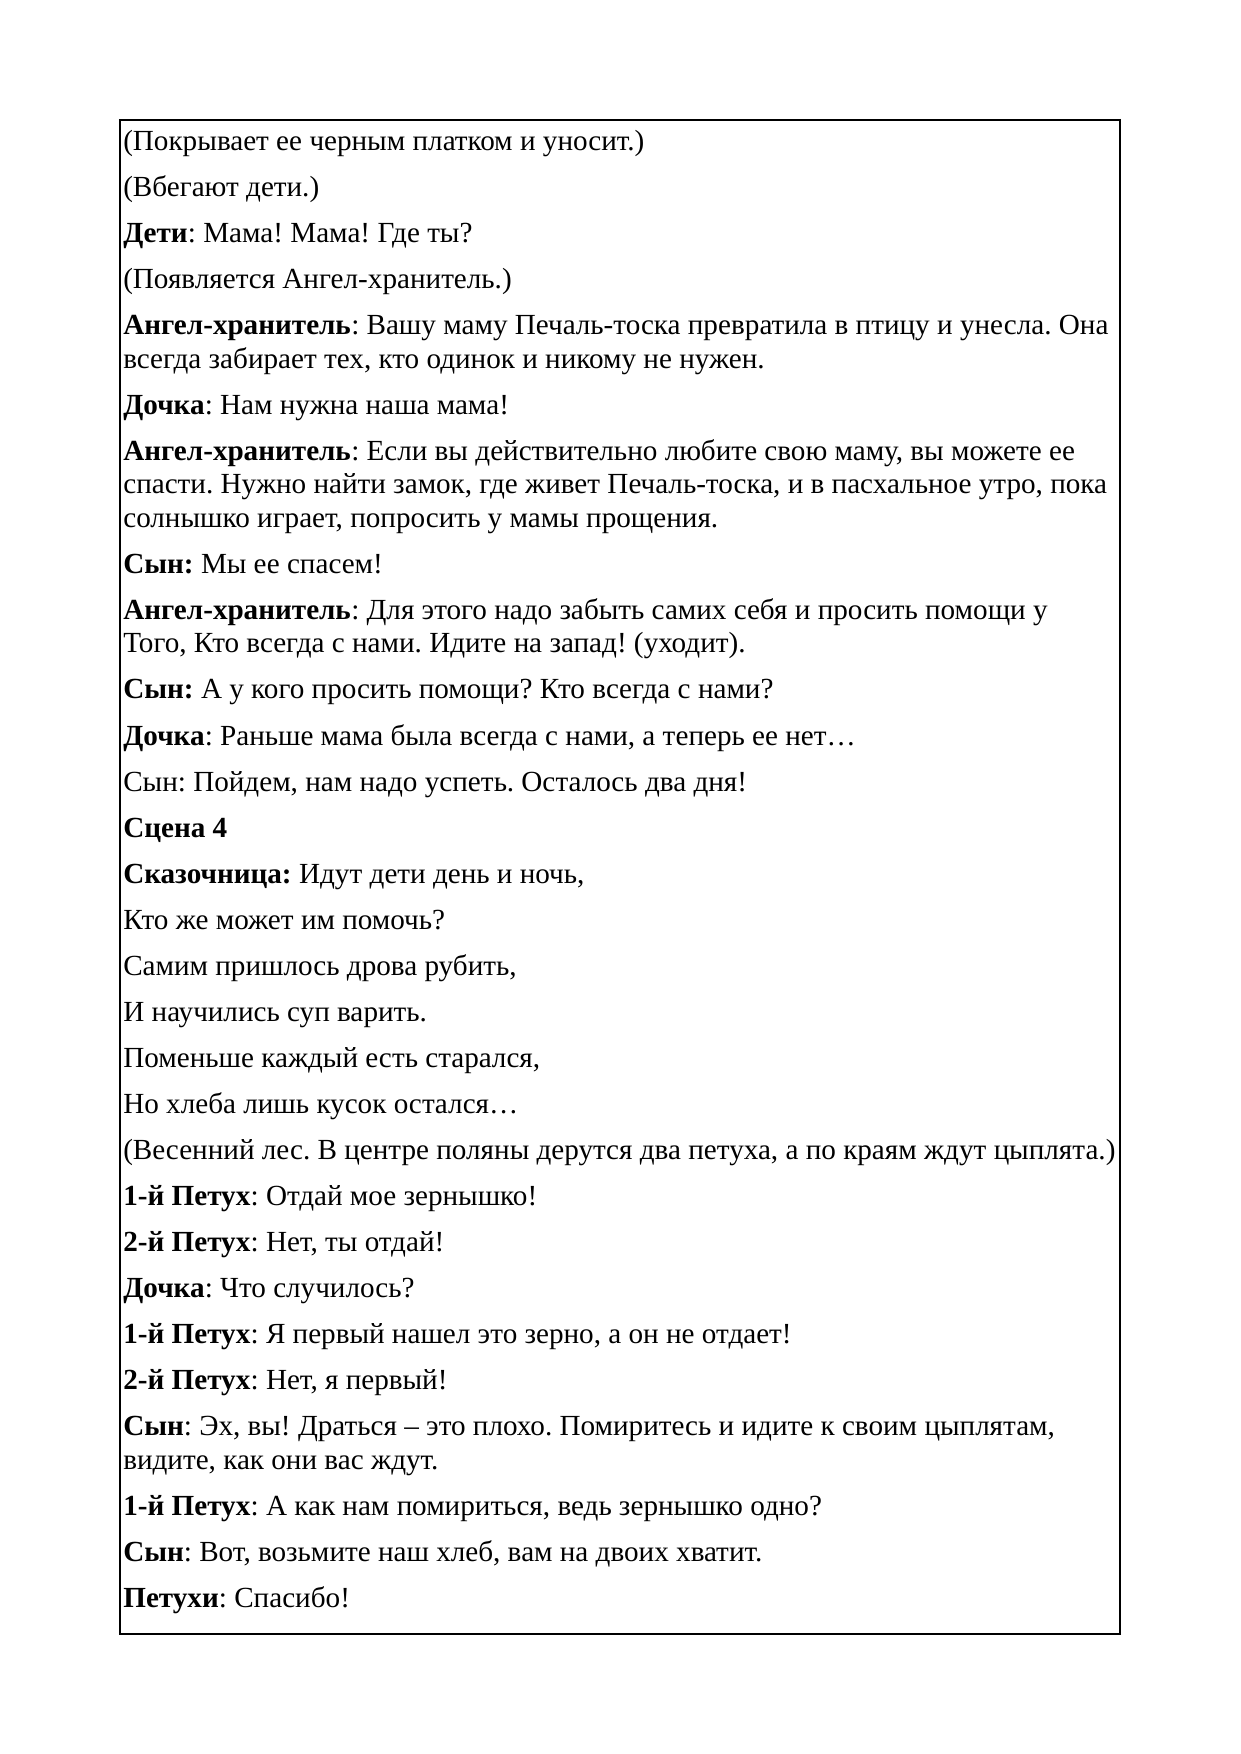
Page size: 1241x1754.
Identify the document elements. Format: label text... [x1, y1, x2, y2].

text Сцена 4 [123, 810, 1117, 843]
text Ангел-хранитель: Вашу маму Печаль-тоска превратила в птицу и унесла. Она всегда забирает тех, кто одинок и никому не нужен. [123, 307, 1117, 374]
text (Появляется Ангел-хранитель.) [123, 261, 1117, 295]
text 2-й Петух: Нет, я первый! [123, 1362, 1117, 1396]
text Сказочница: Идут дети день и ночь, [123, 856, 1117, 889]
text Ангел-хранитель: Если вы действительно любите свою маму, вы можете ее спасти. Нужно найти замок, где живет Печаль-тоска, и в пасхальное утро, пока солнышко играет, попросить у мамы прощения. [123, 433, 1117, 533]
text Дочка: Раньше мама была всегда с нами, а теперь ее нет… [123, 718, 1117, 751]
text 1-й Петух: Отдай мое зернышко! [123, 1178, 1117, 1212]
text Кто же может им помочь? [123, 902, 1117, 935]
text Дети: Мама! Мама! Где ты? [123, 215, 1117, 249]
text 2-й Петух: Нет, ты отдай! [123, 1224, 1117, 1258]
text Петухи: Спасибо! [123, 1580, 1117, 1613]
text Поменьше каждый есть старался, [123, 1040, 1117, 1073]
text Дочка: Что случилось? [123, 1270, 1117, 1304]
text Сын: А у кого просить помощи? Кто всегда с нами? [123, 672, 1117, 705]
text И научились суп варить. [123, 994, 1117, 1027]
text Но хлеба лишь кусок остался… [123, 1086, 1117, 1119]
text Ангел-хранитель: Для этого надо забыть самих себя и просить помощи у Того, Кто всегда с нами. Идите на запад! (уходит). [123, 592, 1117, 659]
text Сын: Мы ее спасем! [123, 546, 1117, 579]
text (Вбегают дети.) [123, 169, 1117, 203]
text 1-й Петух: А как нам помириться, ведь зернышко одно? [123, 1488, 1117, 1521]
text (Покрывает ее черным платком и уносит.) [123, 123, 1117, 157]
text Самим пришлось дрова рубить, [123, 948, 1117, 981]
text 1-й Петух: Я первый нашел это зерно, а он не отдает! [123, 1316, 1117, 1350]
text Дочка: Нам нужна наша мама! [123, 387, 1117, 420]
text (Весенний лес. В центре поляны дерутся два петуха, а по краям ждут цыплята.) [123, 1132, 1117, 1166]
text Сын: Пойдем, нам надо успеть. Осталось два дня! [123, 764, 1117, 797]
text Сын: Вот, возьмите наш хлеб, вам на двоих хватит. [123, 1534, 1117, 1567]
text Сын: Эх, вы! Драться – это плохо. Помиритесь и идите к своим цыплятам, видите, как они вас ждут. [123, 1408, 1117, 1475]
